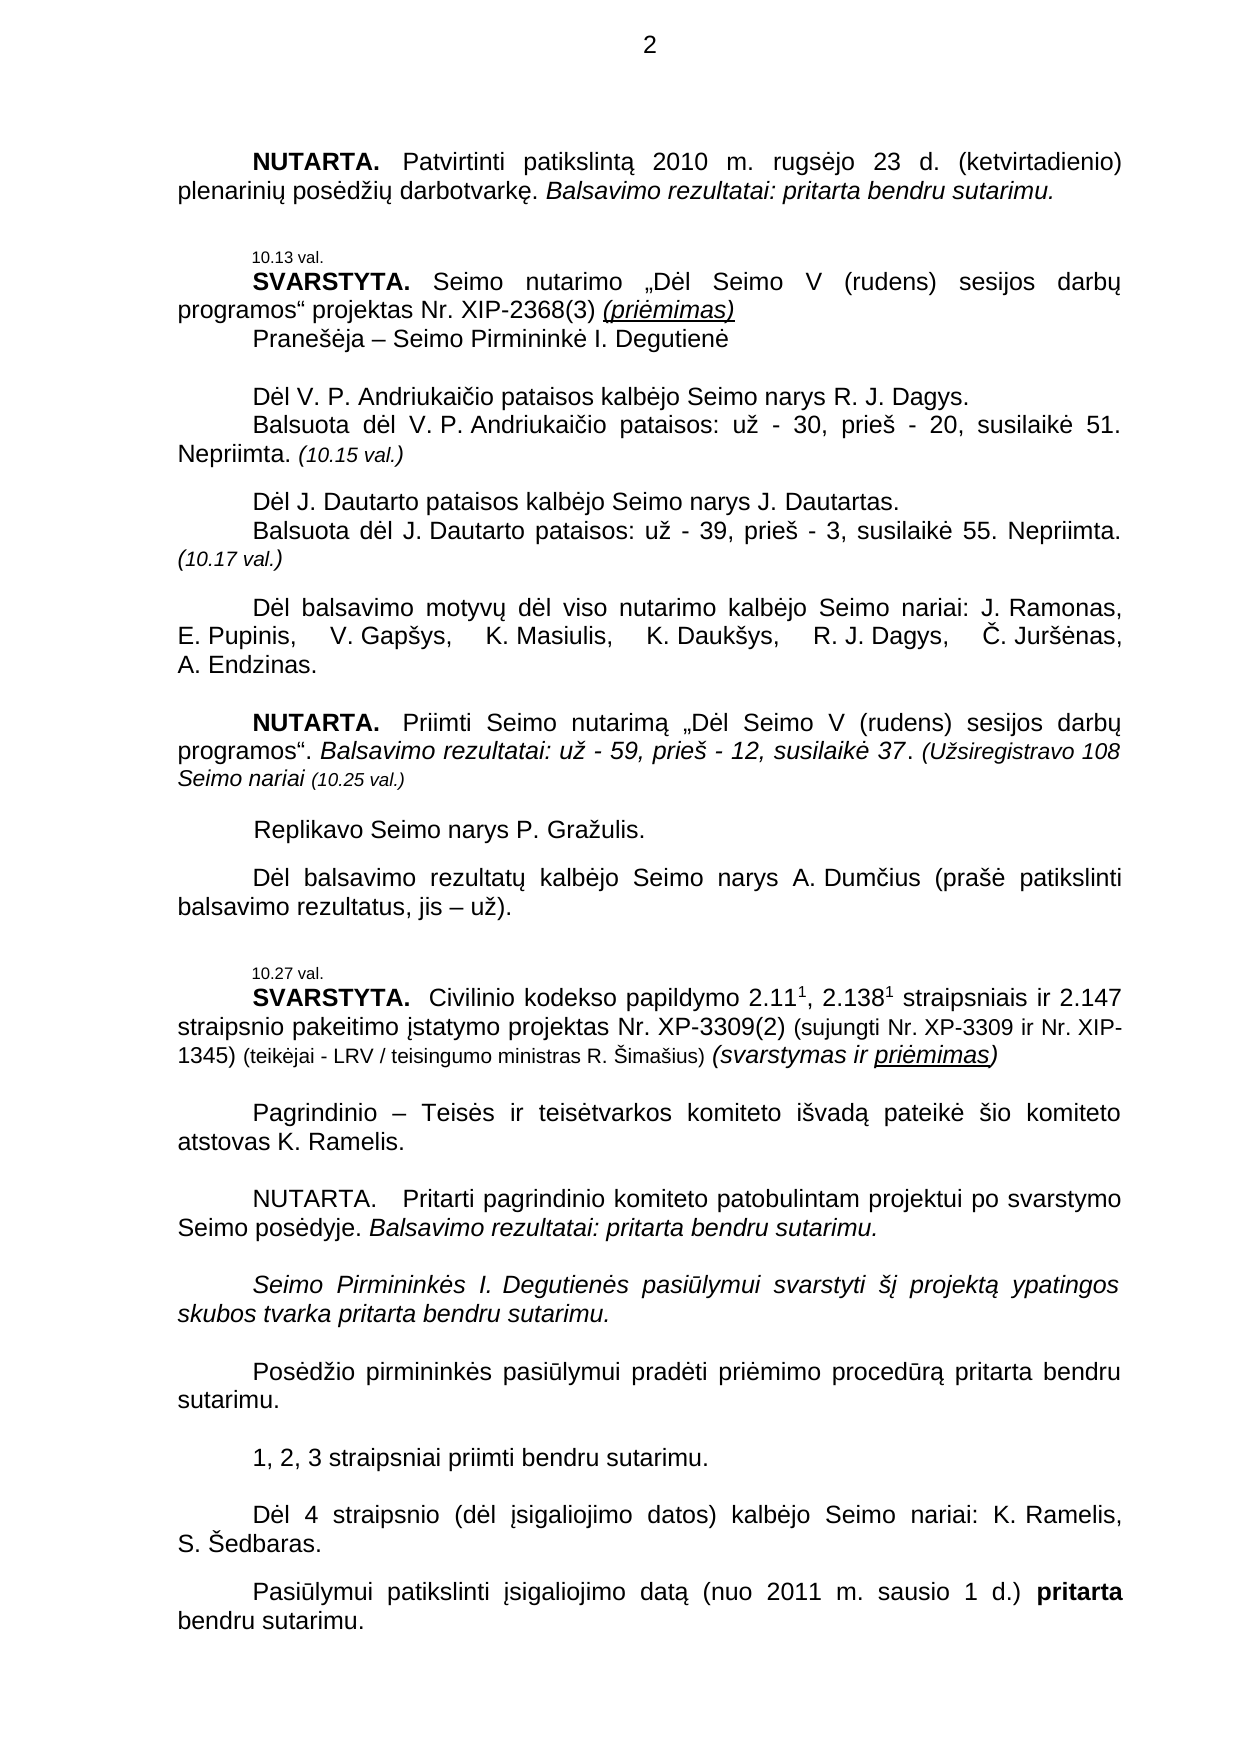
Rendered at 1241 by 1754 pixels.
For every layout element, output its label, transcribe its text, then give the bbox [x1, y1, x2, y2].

text Balsuota dėl J. Dautarto pataisos: už - 39, prieš - 3, susilaikė 55. Nepriimta. (10.17 val.) [177, 516, 1122, 571]
text 1, 2, 3 straipsniai priimti bendru sutarimu. [177, 1443, 1122, 1472]
text NUTARTA. Patvirtinti patikslintą 2010 m. rugsėjo 23 d. (ketvirtadienio) plenarinių posėdžių darbotvarkę. Balsavimo rezultatai: pritarta bendru sutarimu. [177, 147, 1122, 204]
text Dėl balsavimo motyvų dėl viso nutarimo kalbėjo Seimo nariai: J. Ramonas, E. Pupinis, V. Gapšys, K. Masiulis, K. Daukšys, R. J. Dagys, Č. Juršėnas, A. Endzinas. [177, 592, 1122, 679]
text NUTARTA. Pritarti pagrindinio komiteto patobulintam projektui po svarstymo Seimo posėdyje. Balsavimo rezultatai: pritarta bendru sutarimu. [177, 1184, 1122, 1242]
text Dėl V. P. Andriukaičio pataisos kalbėjo Seimo narys R. J. Dagys. [177, 382, 1122, 410]
text Seimo Pirmininkės I. Degutienės pasiūlymui svarstyti šį projektą ypatingos skubos tvarka pritarta bendru sutarimu. [177, 1271, 1122, 1328]
text Dėl J. Dautarto pataisos kalbėjo Seimo narys J. Dautartas. [177, 487, 1122, 516]
text Pagrindinio – Teisės ir teisėtvarkos komiteto išvadą pateikė šio komiteto atstovas K. Ramelis. [177, 1098, 1122, 1156]
text Dėl 4 straipsnio (dėl įsigaliojimo datos) kalbėjo Seimo nariai: K. Ramelis, S. Šedbaras. [177, 1501, 1122, 1558]
text Replikavo Seimo narys P. Gražulis. [177, 815, 1122, 844]
text 10.27 val. [177, 964, 1122, 983]
text Dėl balsavimo rezultatų kalbėjo Seimo narys A. Dumčius (prašė patikslinti balsavimo rezultatus, jis – už). [177, 863, 1122, 921]
text Posėdžio pirmininkės pasiūlymui pradėti priėmimo procedūrą pritarta bendru sutarimu. [177, 1357, 1122, 1414]
text SVARSTYTA. Civilinio kodekso papildymo 2.111, 2.1381 straipsniais ir 2.147 straipsnio pakeitimo įstatymo projektas Nr. XP-3309(2) (sujungti Nr. XP-3309 ir Nr. XIP-1345) (teikėjai - LRV / teisingumo ministras R. Šimašius) (svarstymas ir priėmimas) [177, 983, 1122, 1069]
text NUTARTA. Priimti Seimo nutarimą „Dėl Seimo V (rudens) sesijos darbų programos“. Balsavimo rezultatai: už - 59, prieš - 12, susilaikė 37. (Užsiregistravo 108 Seimo nariai (10.25 val.) [177, 707, 1122, 791]
text Pranešėja – Seimo Pirmininkė I. Degutienė [177, 324, 1122, 353]
text Pasiūlymui patikslinti įsigaliojimo datą (nuo 2011 m. sausio 1 d.) pritarta bendru sutarimu. [177, 1577, 1122, 1635]
text SVARSTYTA. Seimo nutarimo „Dėl Seimo V (rudens) sesijos darbų programos“ projektas Nr. XIP-2368(3) (priėmimas) [177, 267, 1122, 324]
text Balsuota dėl V. P. Andriukaičio pataisos: už - 30, prieš - 20, susilaikė 51. Nepriimta. (10.15 val.) [177, 410, 1122, 468]
text 10.13 val. [177, 247, 1122, 267]
